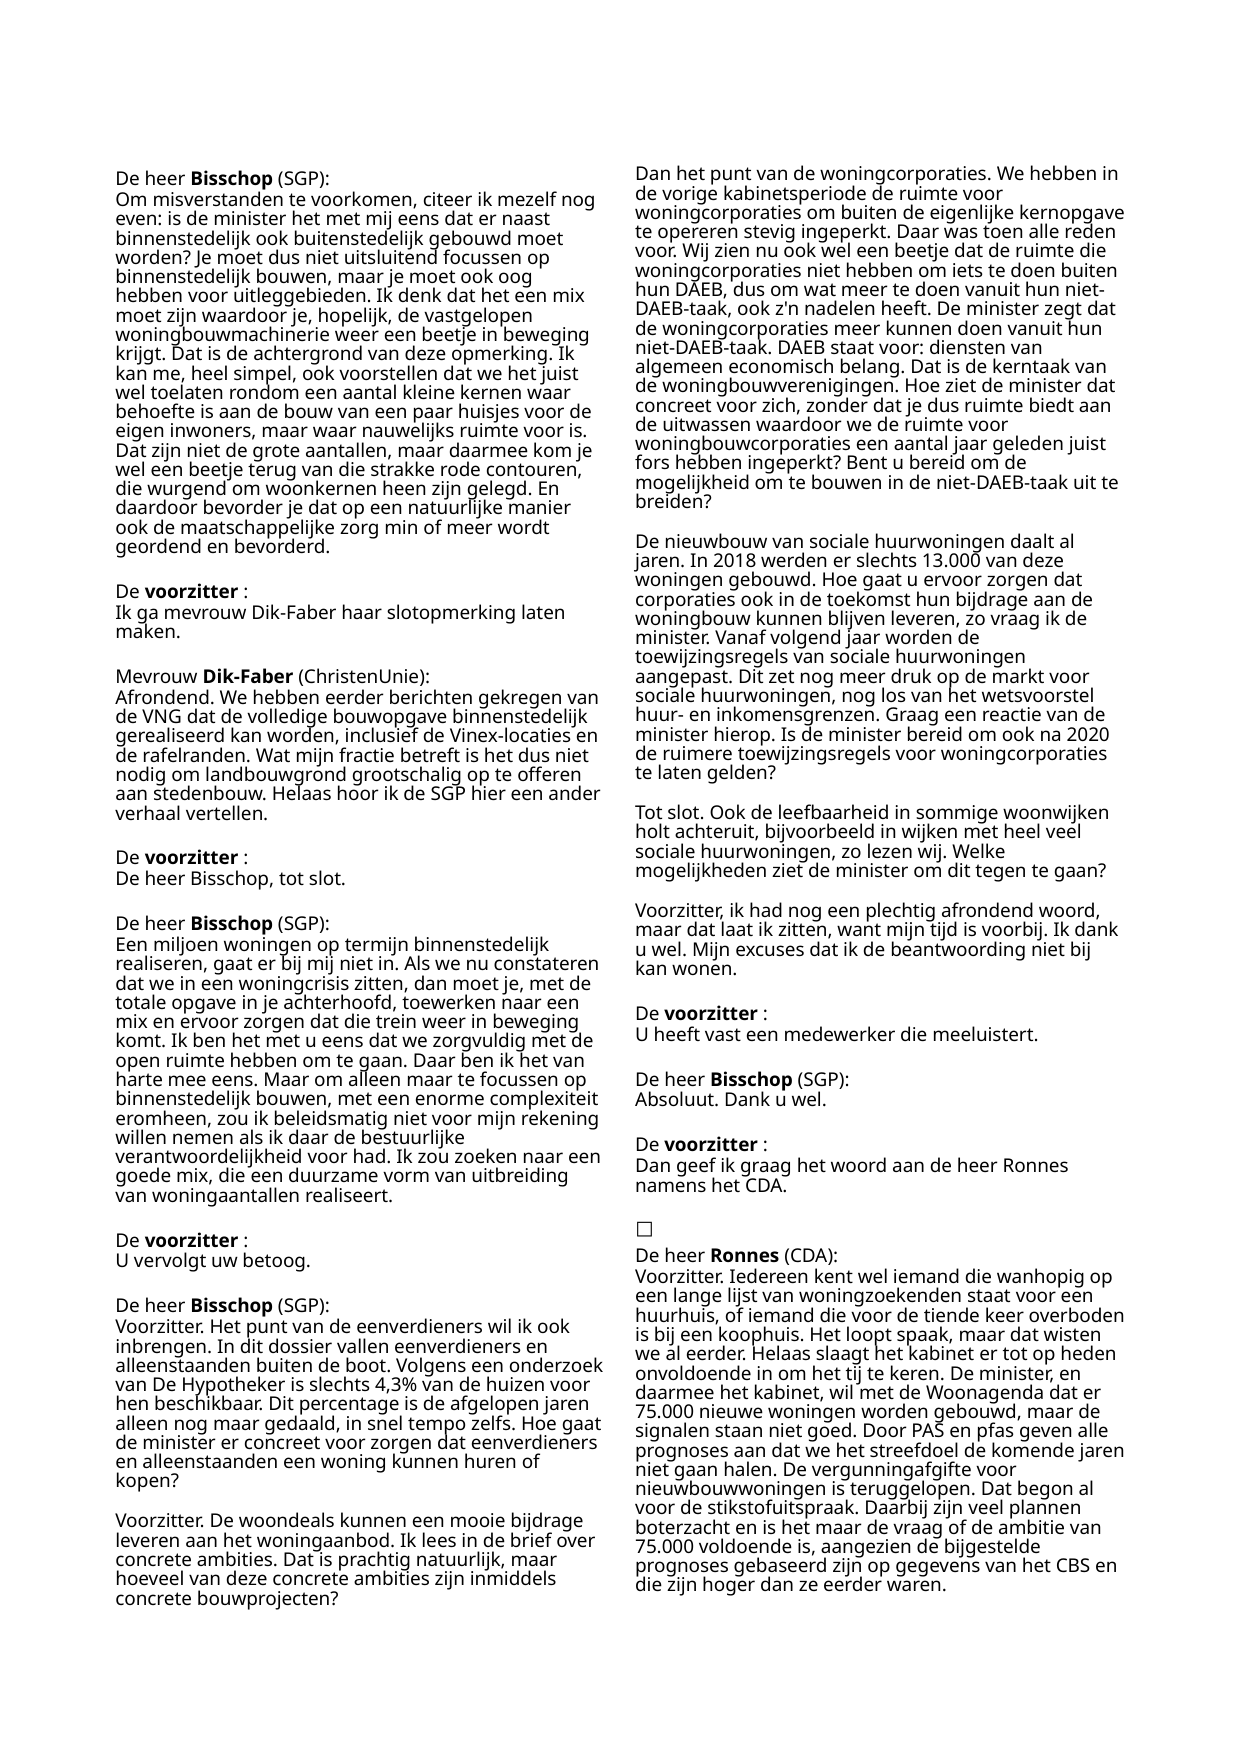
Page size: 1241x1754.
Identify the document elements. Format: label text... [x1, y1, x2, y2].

text De heer Bisschop, tot slot. [115, 870, 605, 889]
text De voorzitter : [635, 1132, 1125, 1157]
text U vervolgt uw betoog. [115, 1252, 605, 1272]
text De voorzitter : [635, 1000, 1125, 1026]
text De nieuwbouw van sociale huurwoningen daalt al jaren. In 2018 werden er slechts 13.000 van deze woningen gebouwd. Hoe gaat u ervoor zorgen dat corporaties ook in de toekomst hun bijdrage aan de woningbouw kunnen blijven leveren, zo vraag ik de minister. Vanaf volgend jaar worden de toewijzingsregels van sociale huurwoningen aangepast. Dit zet nog meer druk op de markt voor sociale huurwoningen, nog los van het wetsvoorstel huur- en inkomensgrenzen. Graag een reactie van de minister hierop. Is de minister bereid om ook na 2020 de ruimere toewijzingsregels voor woningcorporaties te laten gelden? [635, 533, 1125, 783]
text Voorzitter. Het punt van de eenverdieners wil ik ook inbrengen. In dit dossier vallen eenverdieners en alleenstaanden buiten de boot. Volgens een onderzoek van De Hypotheker is slechts 4,3% van de huizen voor hen beschikbaar. Dit percentage is de afgelopen jaren alleen nog maar gedaald, in snel tempo zelfs. Hoe gaat de minister er concreet voor zorgen dat eenverdieners en alleenstaanden een woning kunnen huren of kopen? [115, 1318, 605, 1492]
text Absoluut. Dank u wel. [635, 1091, 1125, 1111]
text Voorzitter. De woondeals kunnen een mooie bijdrage leveren aan het woningaanbod. Ik lees in de brief over concrete ambities. Dat is prachtig natuurlijk, maar hoeveel van deze concrete ambities zijn inmiddels concrete bouwprojecten? [115, 1512, 605, 1609]
text De heer Bisschop (SGP): [115, 910, 605, 936]
text De heer Bisschop (SGP): [115, 1293, 605, 1318]
text Dan geef ik graag het woord aan de heer Ronnes namens het CDA. [635, 1157, 1125, 1196]
text Dan het punt van de woningcorporaties. We hebben in de vorige kabinetsperiode de ruimte voor woningcorporaties om buiten de eigenlijke kernopgave te opereren stevig ingeperkt. Daar was toen alle reden voor. Wij zien nu ook wel een beetje dat de ruimte die woningcorporaties niet hebben om iets te doen buiten hun DAEB, dus om wat meer te doen vanuit hun niet-DAEB-taak, ook z'n nadelen heeft. De minister zegt dat de woningcorporaties meer kunnen doen vanuit hun niet-DAEB-taak. DAEB staat voor: diensten van algemeen economisch belang. Dat is de kerntaak van de woningbouwverenigingen. Hoe ziet de minister dat concreet voor zich, zonder dat je dus ruimte biedt aan de uitwassen waardoor we de ruimte voor woningbouwcorporaties een aantal jaar geleden juist fors hebben ingeperkt? Bent u bereid om de mogelijkheid om te bouwen in de niet-DAEB-taak uit te breiden? [635, 165, 1125, 512]
text ⬜ [635, 1217, 1125, 1242]
text Mevrouw Dik-Faber (ChristenUnie): [115, 663, 605, 689]
text Ik ga mevrouw Dik-Faber haar slotopmerking laten maken. [115, 604, 605, 642]
text Om misverstanden te voorkomen, citeer ik mezelf nog even: is de minister het met mij eens dat er naast binnenstedelijk ook buitenstedelijk gebouwd moet worden? Je moet dus niet uitsluitend focussen op binnenstedelijk bouwen, maar je moet ook oog hebben voor uitleggebieden. Ik denk dat het een mix moet zijn waardoor je, hopelijk, de vastgelopen woningbouwmachinerie weer een beetje in beweging krijgt. Dat is de achtergrond van deze opmerking. Ik kan me, heel simpel, ook voorstellen dat we het juist wel toelaten rondom een aantal kleine kernen waar behoefte is aan de bouw van een paar huisjes voor de eigen inwoners, maar waar nauwelijks ruimte voor is. Dat zijn niet de grote aantallen, maar daarmee kom je wel een beetje terug van die strakke rode contouren, die wurgend om woonkernen heen zijn gelegd. En daardoor bevorder je dat op een natuurlijke manier ook de maatschappelijke zorg min of meer wordt geordend en bevorderd. [115, 191, 605, 557]
text De heer Ronnes (CDA): [635, 1242, 1125, 1268]
text Tot slot. Ook de leefbaarheid in sommige woonwijken holt achteruit, bijvoorbeeld in wijken met heel veel sociale huurwoningen, zo lezen wij. Welke mogelijkheden ziet de minister om dit tegen te gaan? [635, 804, 1125, 881]
text De voorzitter : [115, 1227, 605, 1252]
text De voorzitter : [115, 844, 605, 870]
text Een miljoen woningen op termijn binnenstedelijk realiseren, gaat er bij mij niet in. Als we nu constateren dat we in een woningcrisis zitten, dan moet je, met de totale opgave in je achterhoofd, toewerken naar een mix en ervoor zorgen dat die trein weer in beweging komt. Ik ben het met u eens dat we zorgvuldig met de open ruimte hebben om te gaan. Daar ben ik het van harte mee eens. Maar om alleen maar te focussen op binnenstedelijk bouwen, met een enorme complexiteit eromheen, zou ik beleidsmatig niet voor mijn rekening willen nemen als ik daar de bestuurlijke verantwoordelijkheid voor had. Ik zou zoeken naar een goede mix, die een duurzame vorm van uitbreiding van woningaantallen realiseert. [115, 936, 605, 1206]
text De heer Bisschop (SGP): [115, 165, 605, 191]
text Afrondend. We hebben eerder berichten gekregen van de VNG dat de volledige bouwopgave binnenstedelijk gerealiseerd kan worden, inclusief de Vinex-locaties en de rafelranden. Wat mijn fractie betreft is het dus niet nodig om landbouwgrond grootschalig op te offeren aan stedenbouw. Helaas hoor ik de SGP hier een ander verhaal vertellen. [115, 689, 605, 824]
text Voorzitter, ik had nog een plechtig afrondend woord, maar dat laat ik zitten, want mijn tijd is voorbij. Ik dank u wel. Mijn excuses dat ik de beantwoording niet bij kan wonen. [635, 902, 1125, 979]
text U heeft vast een medewerker die meeluistert. [635, 1026, 1125, 1045]
text Voorzitter. Iedereen kent wel iemand die wanhopig op een lange lijst van woningzoekenden staat voor een huurhuis, of iemand die voor de tiende keer overboden is bij een koophuis. Het loopt spaak, maar dat wisten we al eerder. Helaas slaagt het kabinet er tot op heden onvoldoende in om het tij te keren. De minister, en daarmee het kabinet, wil met de Woonagenda dat er 75.000 nieuwe woningen worden gebouwd, maar de signalen staan niet goed. Door PAS en pfas geven alle prognoses aan dat we het streefdoel de komende jaren niet gaan halen. De vergunningafgifte voor nieuwbouwwoningen is teruggelopen. Dat begon al voor de stikstofuitspraak. Daarbij zijn veel plannen boterzacht en is het maar de vraag of de ambitie van 75.000 voldoende is, aangezien de bijgestelde prognoses gebaseerd zijn op gegevens van het CBS en die zijn hoger dan ze eerder waren. [635, 1268, 1125, 1596]
text De heer Bisschop (SGP): [635, 1066, 1125, 1091]
text De voorzitter : [115, 578, 605, 604]
